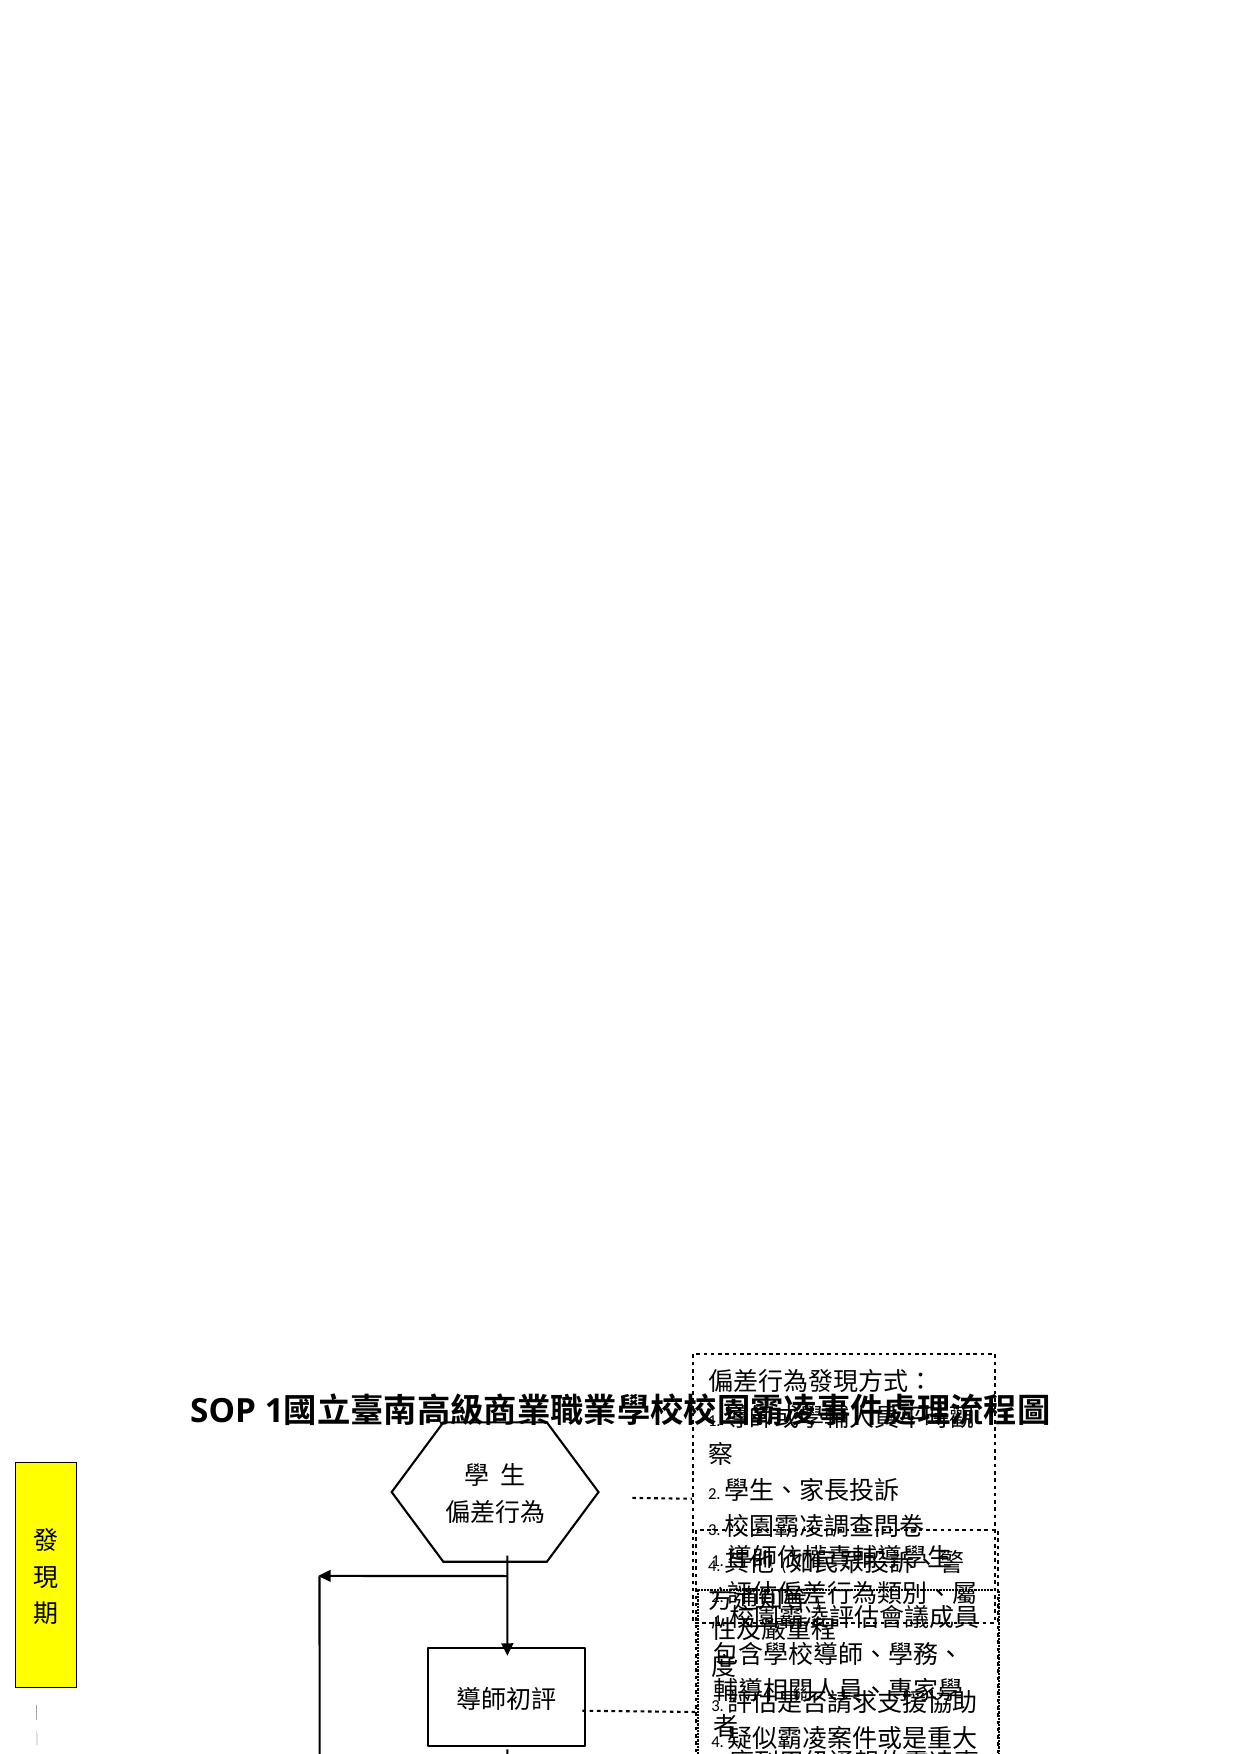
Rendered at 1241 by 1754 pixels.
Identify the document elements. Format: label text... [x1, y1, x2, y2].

text SOP 1國立臺南高級商業職業學校校園霸凌事件處理流程圖 [112, 1364, 1128, 1439]
